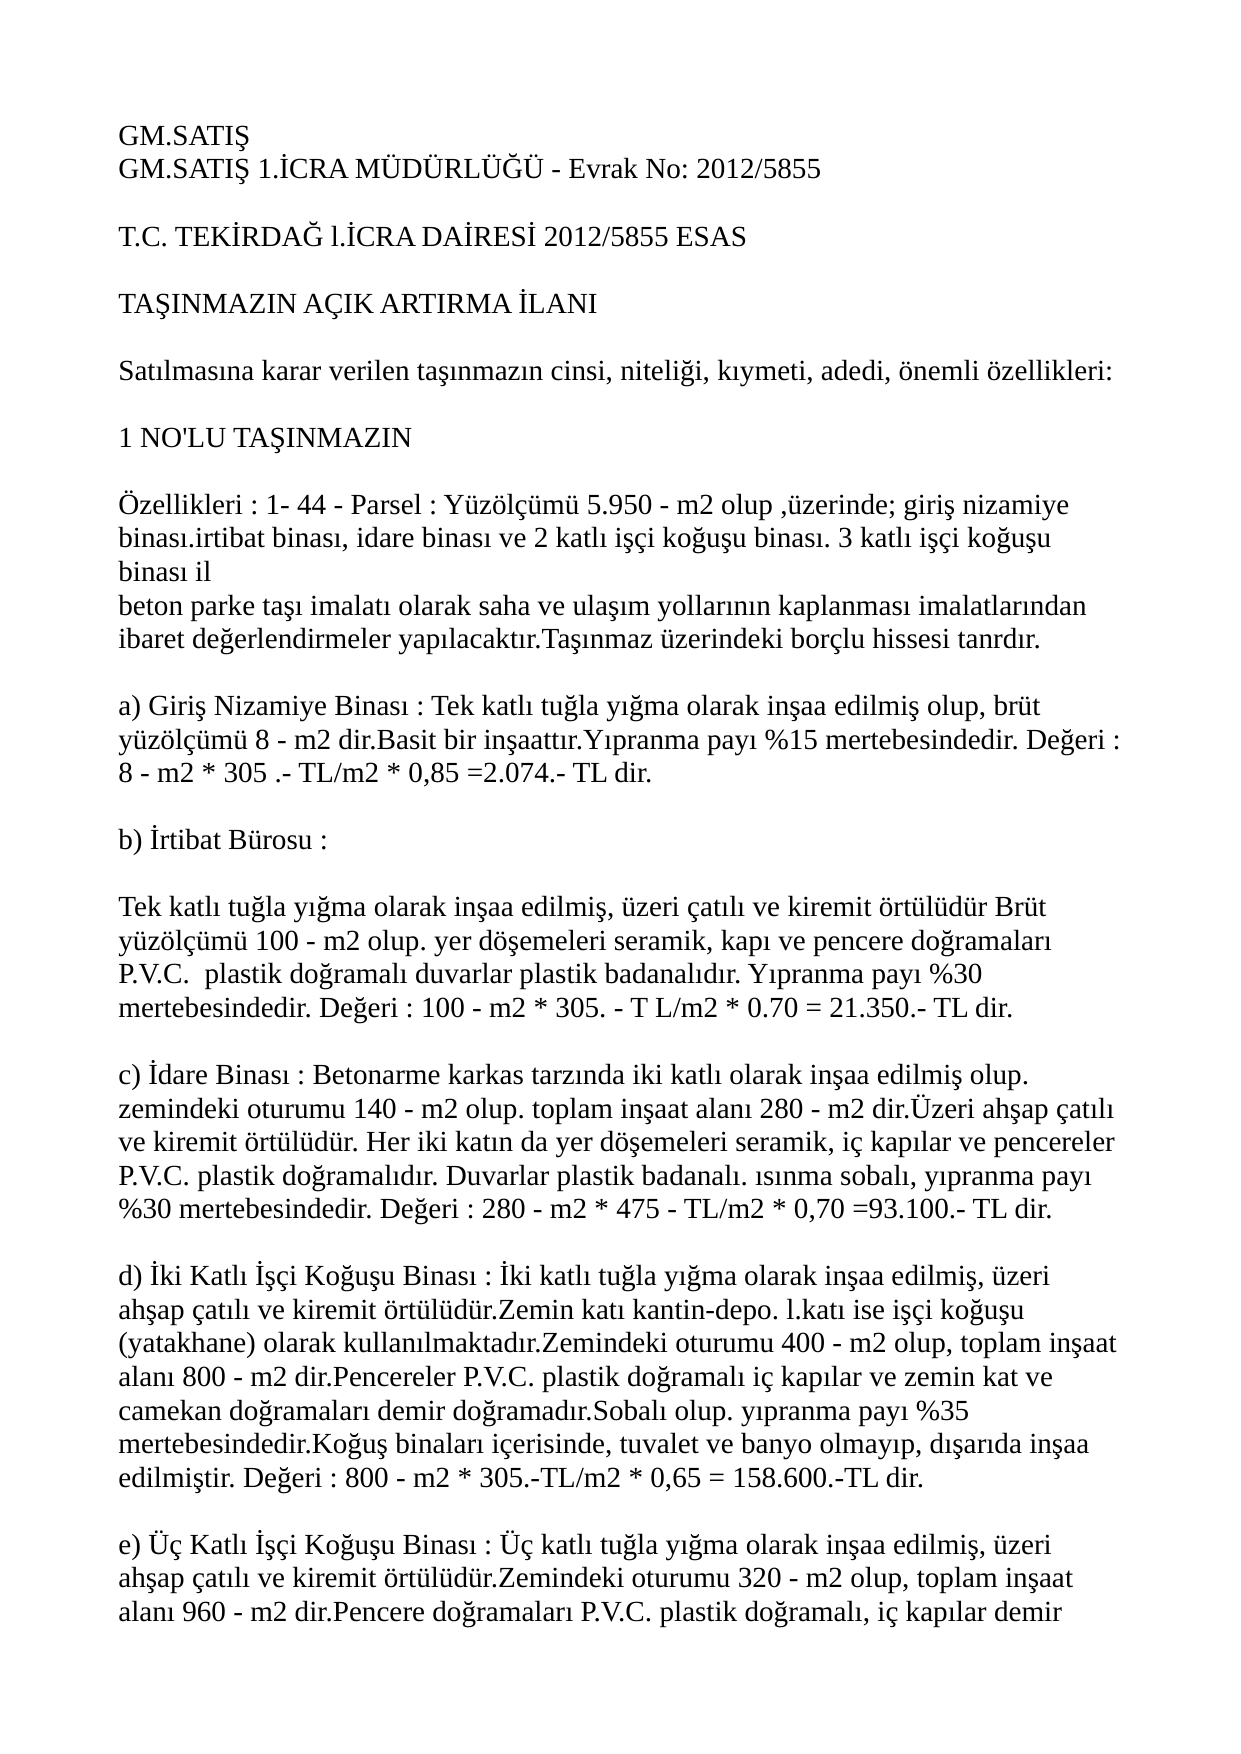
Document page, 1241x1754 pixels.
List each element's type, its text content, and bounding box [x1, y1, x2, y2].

text a) Giriş Nizamiye Binası : Tek katlı tuğla yığma olarak inşaa edilmiş olup, brüt yüzölçümü 8 - m2 dir.Basit bir inşaattır.Yıpranma payı %15 mertebesindedir. Değeri : 8 - m2 * 305 .- TL/m2 * 0,85 =2.074.- TL dir. [118, 688, 1122, 789]
text T.C. TEKİRDAĞ l.İCRA DAİRESİ 2012/5855 ESAS [118, 219, 1122, 252]
text Satılmasına karar verilen taşınmazın cinsi, niteliği, kıymeti, adedi, önemli özellikleri: [118, 353, 1122, 386]
text b) İrtibat Bürosu : [118, 822, 1122, 856]
text beton parke taşı imalatı olarak saha ve ulaşım yollarının kaplanması imalatlarından ibaret değerlendirmeler yapılacaktır.Taşınmaz üzerindeki borçlu hissesi tanrdır. [118, 588, 1122, 655]
text TAŞINMAZIN AÇIK ARTIRMA İLANI [118, 286, 1122, 319]
text 1 NO'LU TAŞINMAZIN [118, 420, 1122, 453]
text GM.SATIŞ 1.İCRA MÜDÜRLÜĞÜ - Evrak No: 2012/5855 [118, 152, 1122, 185]
text c) İdare Binası : Betonarme karkas tarzında iki katlı olarak inşaa edilmiş olup. zemindeki oturumu 140 - m2 olup. toplam inşaat alanı 280 - m2 dir.Üzeri ahşap çatılı ve kiremit örtülüdür. Her iki katın da yer döşemeleri seramik, iç kapılar ve pencereler P.V.C. plastik doğramalıdır. Duvarlar plastik badanalı. ısınma sobalı, yıpranma payı%30 mertebesindedir. Değeri : 280 - m2 * 475 - TL/m2 * 0,70 =93.100.- TL dir. [118, 1057, 1122, 1225]
text Tek katlı tuğla yığma olarak inşaa edilmiş, üzeri çatılı ve kiremit örtülüdür Brüt yüzölçümü 100 - m2 olup. yer döşemeleri seramik, kapı ve pencere doğramaları P.V.C. plastik doğramalı duvarlar plastik badanalıdır. Yıpranma payı %30 mertebesindedir. Değeri : 100 - m2 * 305. - T L/m2 * 0.70 = 21.350.- TL dir. [118, 889, 1122, 1024]
text GM.SATIŞ [118, 118, 1122, 152]
text Özellikleri : 1- 44 - Parsel : Yüzölçümü 5.950 - m2 olup ,üzerinde; giriş nizamiye binası.irtibat binası, idare binası ve 2 katlı işçi koğuşu binası. 3 katlı işçi koğuşu binası il [118, 487, 1122, 588]
text e) Üç Katlı İşçi Koğuşu Binası : Üç katlı tuğla yığma olarak inşaa edilmiş, üzeri ahşap çatılı ve kiremit örtülüdür.Zemindeki oturumu 320 - m2 olup, toplam inşaat alanı 960 - m2 dir.Pencere doğramaları P.V.C. plastik doğramalı, iç kapılar demir [118, 1527, 1122, 1627]
text d) İki Katlı İşçi Koğuşu Binası : İki katlı tuğla yığma olarak inşaa edilmiş, üzeri ahşap çatılı ve kiremit örtülüdür.Zemin katı kantin-depo. l.katı ise işçi koğuşu (yatakhane) olarak kullanılmaktadır.Zemindeki oturumu 400 - m2 olup, toplam inşaat alanı 800 - m2 dir.Pencereler P.V.C. plastik doğramalı iç kapılar ve zemin kat ve camekan doğramaları demir doğramadır.Sobalı olup. yıpranma payı %35 mertebesindedir.Koğuş binaları içerisinde, tuvalet ve banyo olmayıp, dışarıda inşaa edilmiştir. Değeri : 800 - m2 * 305.-TL/m2 * 0,65 = 158.600.-TL dir. [118, 1258, 1122, 1493]
